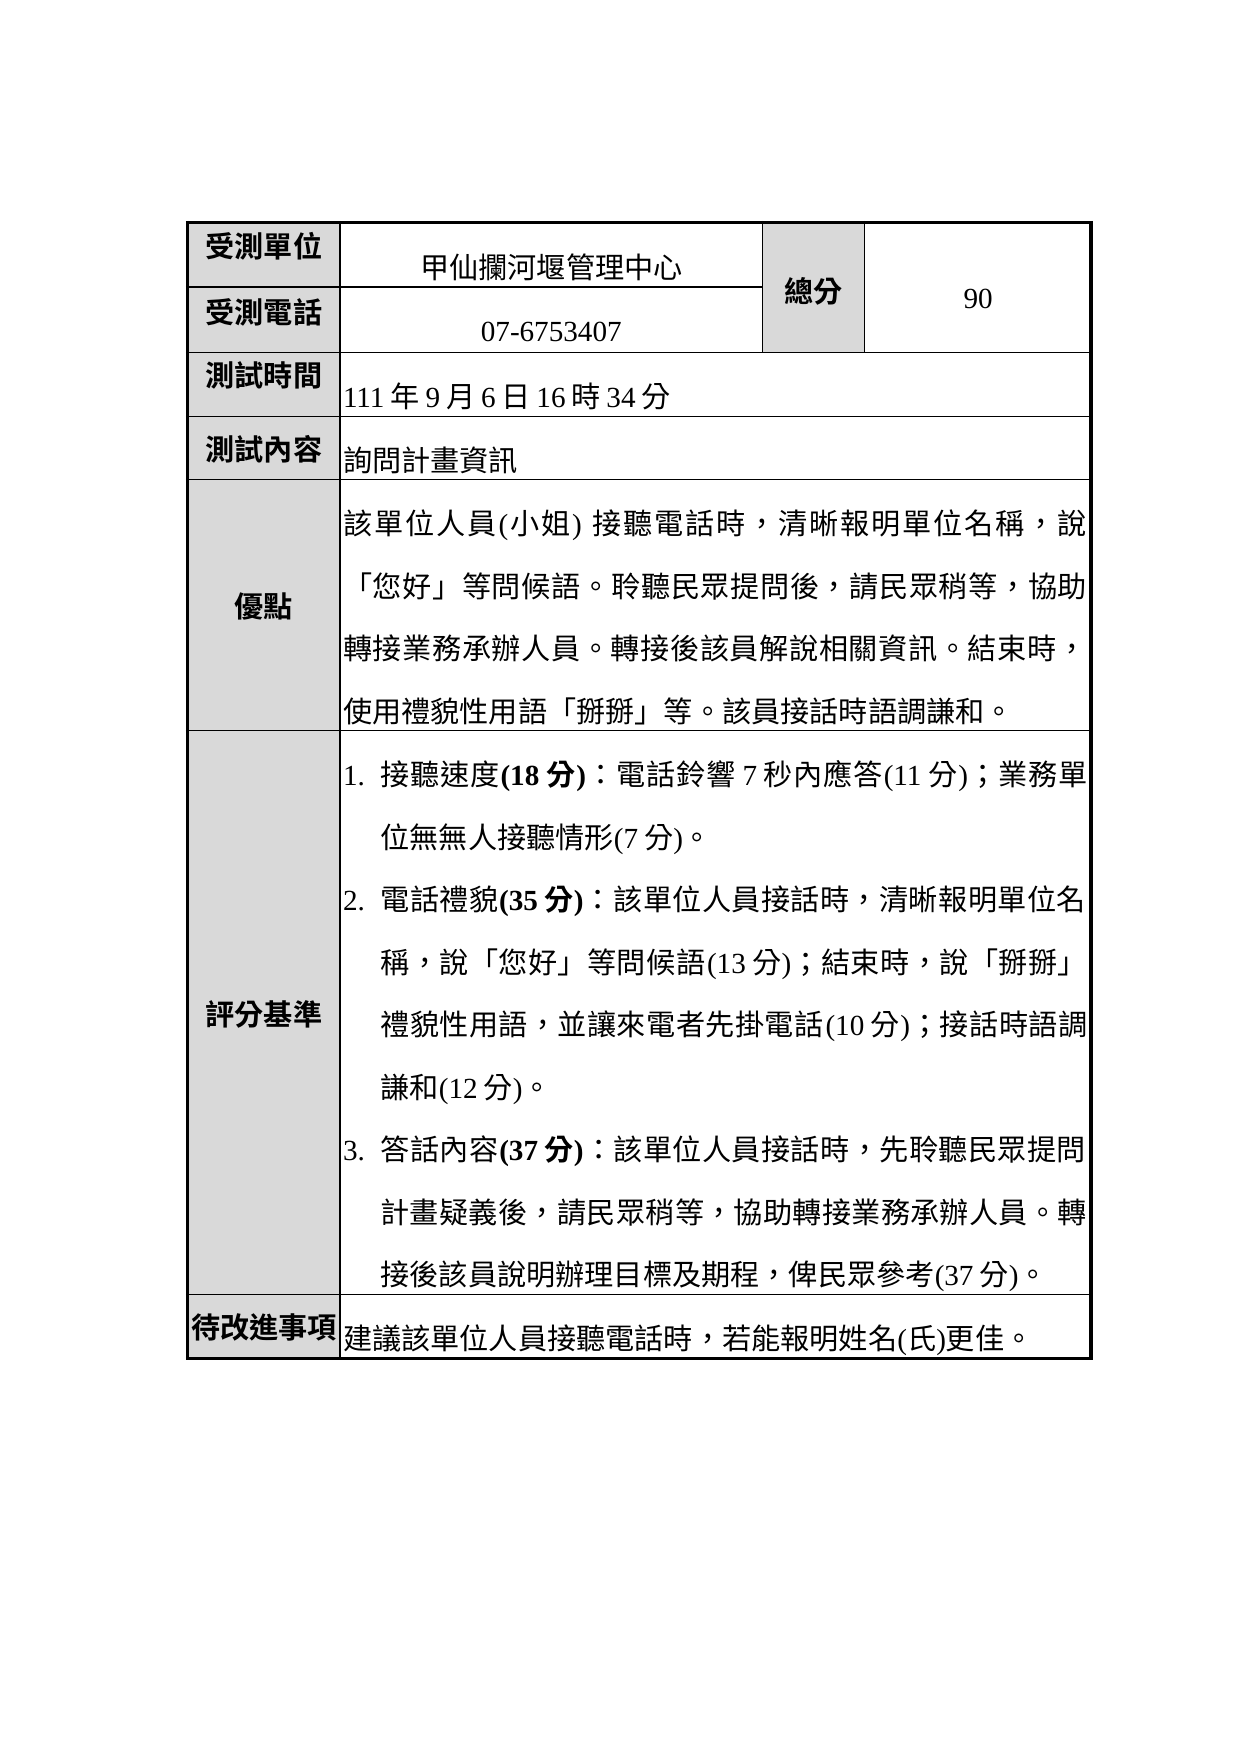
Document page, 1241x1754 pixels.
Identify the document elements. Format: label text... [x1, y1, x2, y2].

table_cell 詢問計畫資訊 [341, 417, 1089, 479]
table_cell 建議該單位人員接聽電話時，若能報明姓名(氏)更佳。 [341, 1295, 1089, 1357]
table_cell 優點 [189, 480, 339, 730]
table_cell 測試內容 [189, 417, 339, 479]
table_cell 該單位人員(小姐) 接聽電話時，清晰報明單位名稱，說「您好」等問候語。聆聽民眾提問後，請民眾稍等，協助轉接業務承辦人員。轉接後該員解說相關資訊。結束時，使用禮貌性用語「掰掰」等。該員接話時語調謙和。 [341, 480, 1089, 730]
table_cell 07-6753407 [341, 288, 762, 352]
table_header 受測單位 [189, 224, 339, 286]
table_cell 評分基準 [189, 731, 339, 1294]
table_cell 待改進事項 [189, 1295, 339, 1357]
table_cell 受測電話 [189, 288, 339, 352]
table_header 90 [865, 224, 1089, 352]
table_cell 111年9月6日16時34分 [341, 353, 1089, 416]
table_header 甲仙攔河堰管理中心 [341, 224, 762, 286]
table_cell 測試時間 [189, 353, 339, 416]
table_cell 接聽速度(18分)：電話鈴響7秒內應答(11分)；業務單位無無人接聽情形(7分)。 電話禮貌(35分)：該單位人員接話時，清晰報明單位名稱，說「您好」等問候語(13分)；結束時，說「掰掰」禮貌性用語，並讓來電者先掛電話(10分)；接話時語調謙和(12分)。 答話內容(37分)：該單位人員接話時，先聆聽民眾提問計畫疑義後，請民眾稍等，協助轉接業務承辦人員。轉接後該員說明辦理目標及期程，俾民眾參考(37分)。 [341, 731, 1089, 1294]
table_header 總分 [763, 224, 864, 352]
